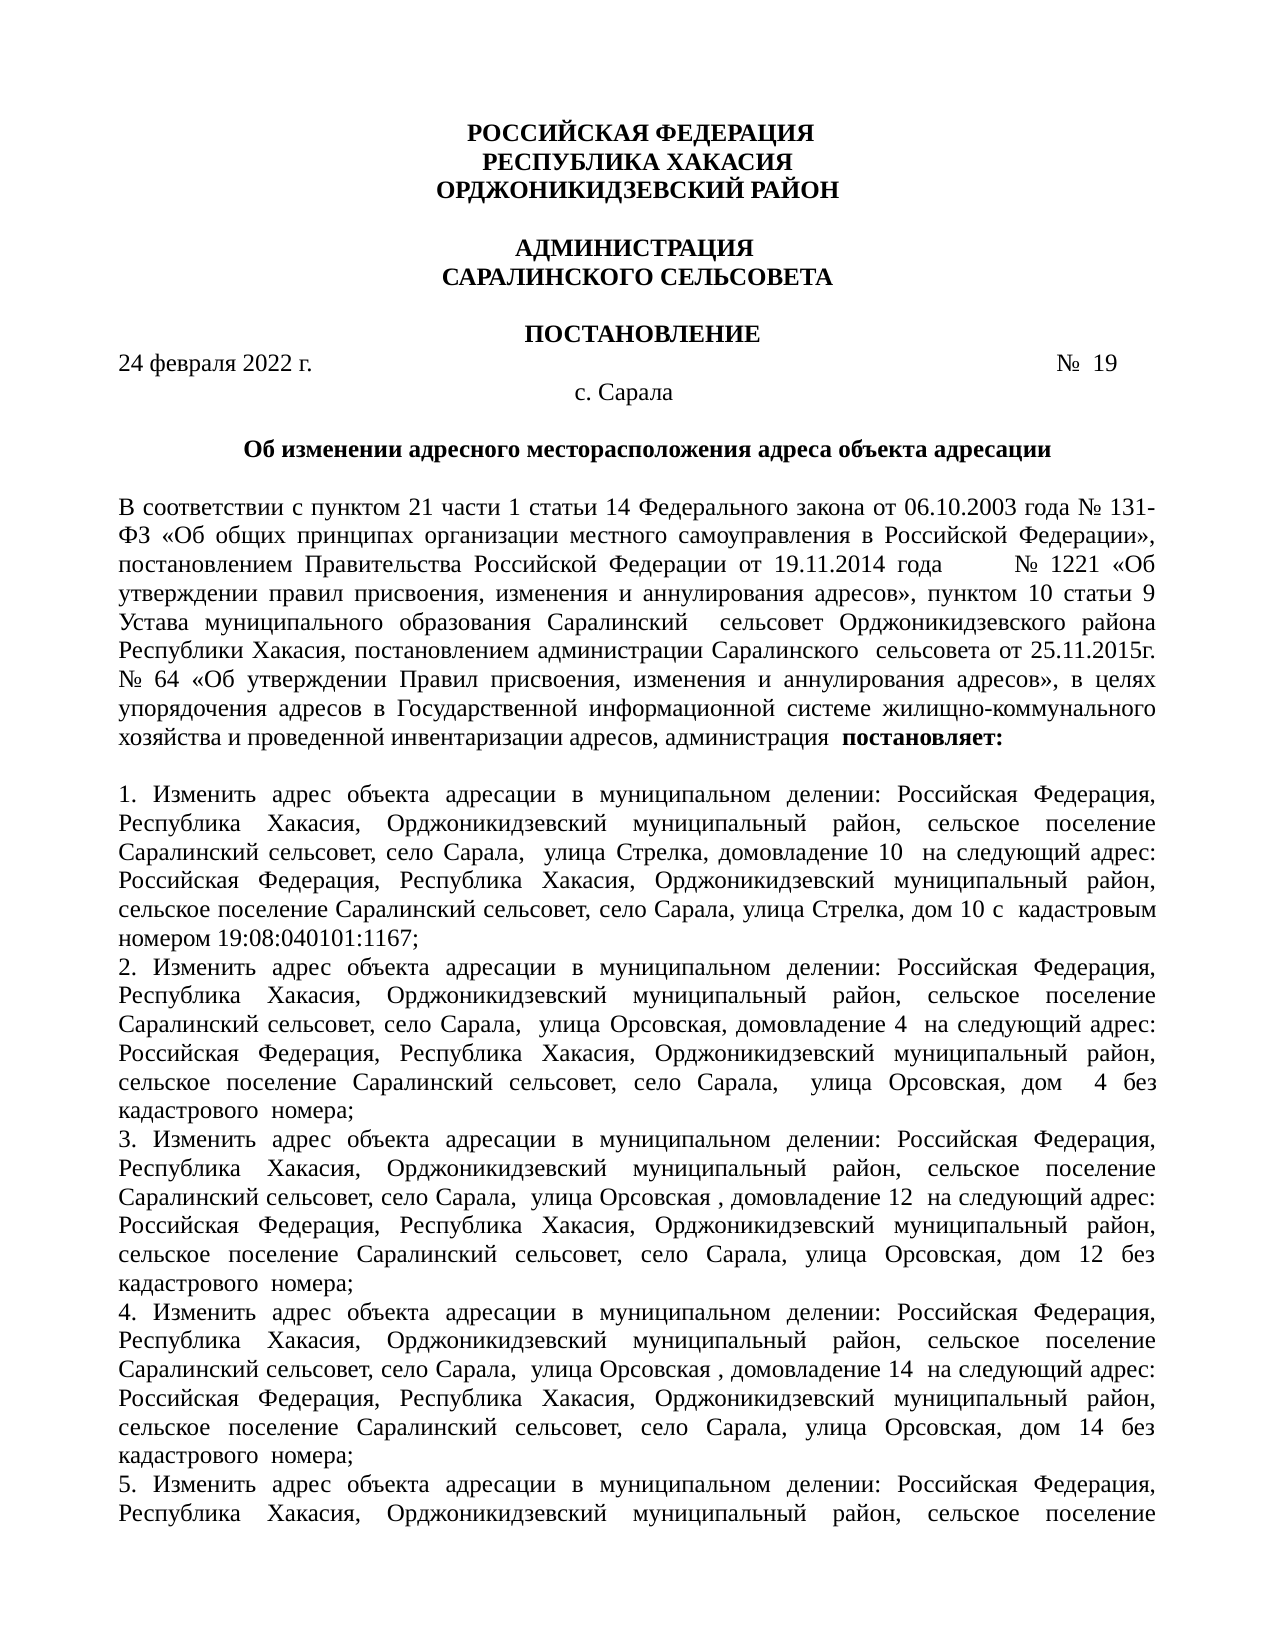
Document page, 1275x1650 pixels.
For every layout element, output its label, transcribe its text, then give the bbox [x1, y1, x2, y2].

text ПОСТАНОВЛЕНИЕ [118, 319, 1157, 348]
text 5. Изменить адрес объекта адресации в муниципальном делении: Российская Федерация, Республика Хакасия, Орджоникидзевский муниципальный район, сельское поселение [118, 1469, 1157, 1527]
text с. Сарала [118, 377, 1157, 406]
text РОССИЙСКАЯ ФЕДЕРАЦИЯ РЕСПУБЛИКА ХАКАСИЯ [118, 118, 1157, 176]
text ОРДЖОНИКИДЗЕВСКИЙ РАЙОН [118, 176, 1157, 204]
text Об изменении адресного месторасположения адреса объекта адресации [118, 434, 1157, 463]
text 4. Изменить адрес объекта адресации в муниципальном делении: Российская Федерация, Республика Хакасия, Орджоникидзевский муниципальный район, сельское поселение Саралинский сельсовет, село Сарала, улица Орсовская , домовладение 14 на следующий адрес: Российская Федерация, Республика Хакасия, Орджоникидзевский муниципальный район, сельское поселение Саралинский сельсовет, село Сарала, улица Орсовская, дом 14 без кадастрового номера; [118, 1297, 1157, 1469]
text АДМИНИСТРАЦИЯ САРАЛИНСКОГО СЕЛЬСОВЕТА [118, 204, 1157, 291]
text 2. Изменить адрес объекта адресации в муниципальном делении: Российская Федерация, Республика Хакасия, Орджоникидзевский муниципальный район, сельское поселение Саралинский сельсовет, село Сарала, улица Орсовская, домовладение 4 на следующий адрес: Российская Федерация, Республика Хакасия, Орджоникидзевский муниципальный район, сельское поселение Саралинский сельсовет, село Сарала, улица Орсовская, дом 4 без кадастрового номера; [118, 952, 1157, 1124]
text 3. Изменить адрес объекта адресации в муниципальном делении: Российская Федерация, Республика Хакасия, Орджоникидзевский муниципальный район, сельское поселение Саралинский сельсовет, село Сарала, улица Орсовская , домовладение 12 на следующий адрес: Российская Федерация, Республика Хакасия, Орджоникидзевский муниципальный район, сельское поселение Саралинский сельсовет, село Сарала, улица Орсовская, дом 12 без кадастрового номера; [118, 1124, 1157, 1297]
text 24 февраля 2022 г. № 19 [118, 348, 1157, 377]
text В соответствии с пунктом 21 части 1 статьи 14 Федерального закона от 06.10.2003 года № 131-ФЗ «Об общих принципах организации местного самоуправления в Российской Федерации», постановлением Правительства Российской Федерации от 19.11.2014 года № 1221 «Об утверждении правил присвоения, изменения и аннулирования адресов», пунктом 10 статьи 9 Устава муниципального образования Саралинский сельсовет Орджоникидзевского района Республики Хакасия, постановлением администрации Саралинского сельсовета от 25.11.2015г. № 64 «Об утверждении Правил присвоения, изменения и аннулирования адресов», в целях упорядочения адресов в Государственной информационной системе жилищно-коммунального хозяйства и проведенной инвентаризации адресов, администрация постановляет: [118, 492, 1157, 751]
text 1. Изменить адрес объекта адресации в муниципальном делении: Российская Федерация, Республика Хакасия, Орджоникидзевский муниципальный район, сельское поселение Саралинский сельсовет, село Сарала, улица Стрелка, домовладение 10 на следующий адрес: Российская Федерация, Республика Хакасия, Орджоникидзевский муниципальный район, сельское поселение Саралинский сельсовет, село Сарала, улица Стрелка, дом 10 с кадастровым номером 19:08:040101:1167; [118, 779, 1157, 952]
